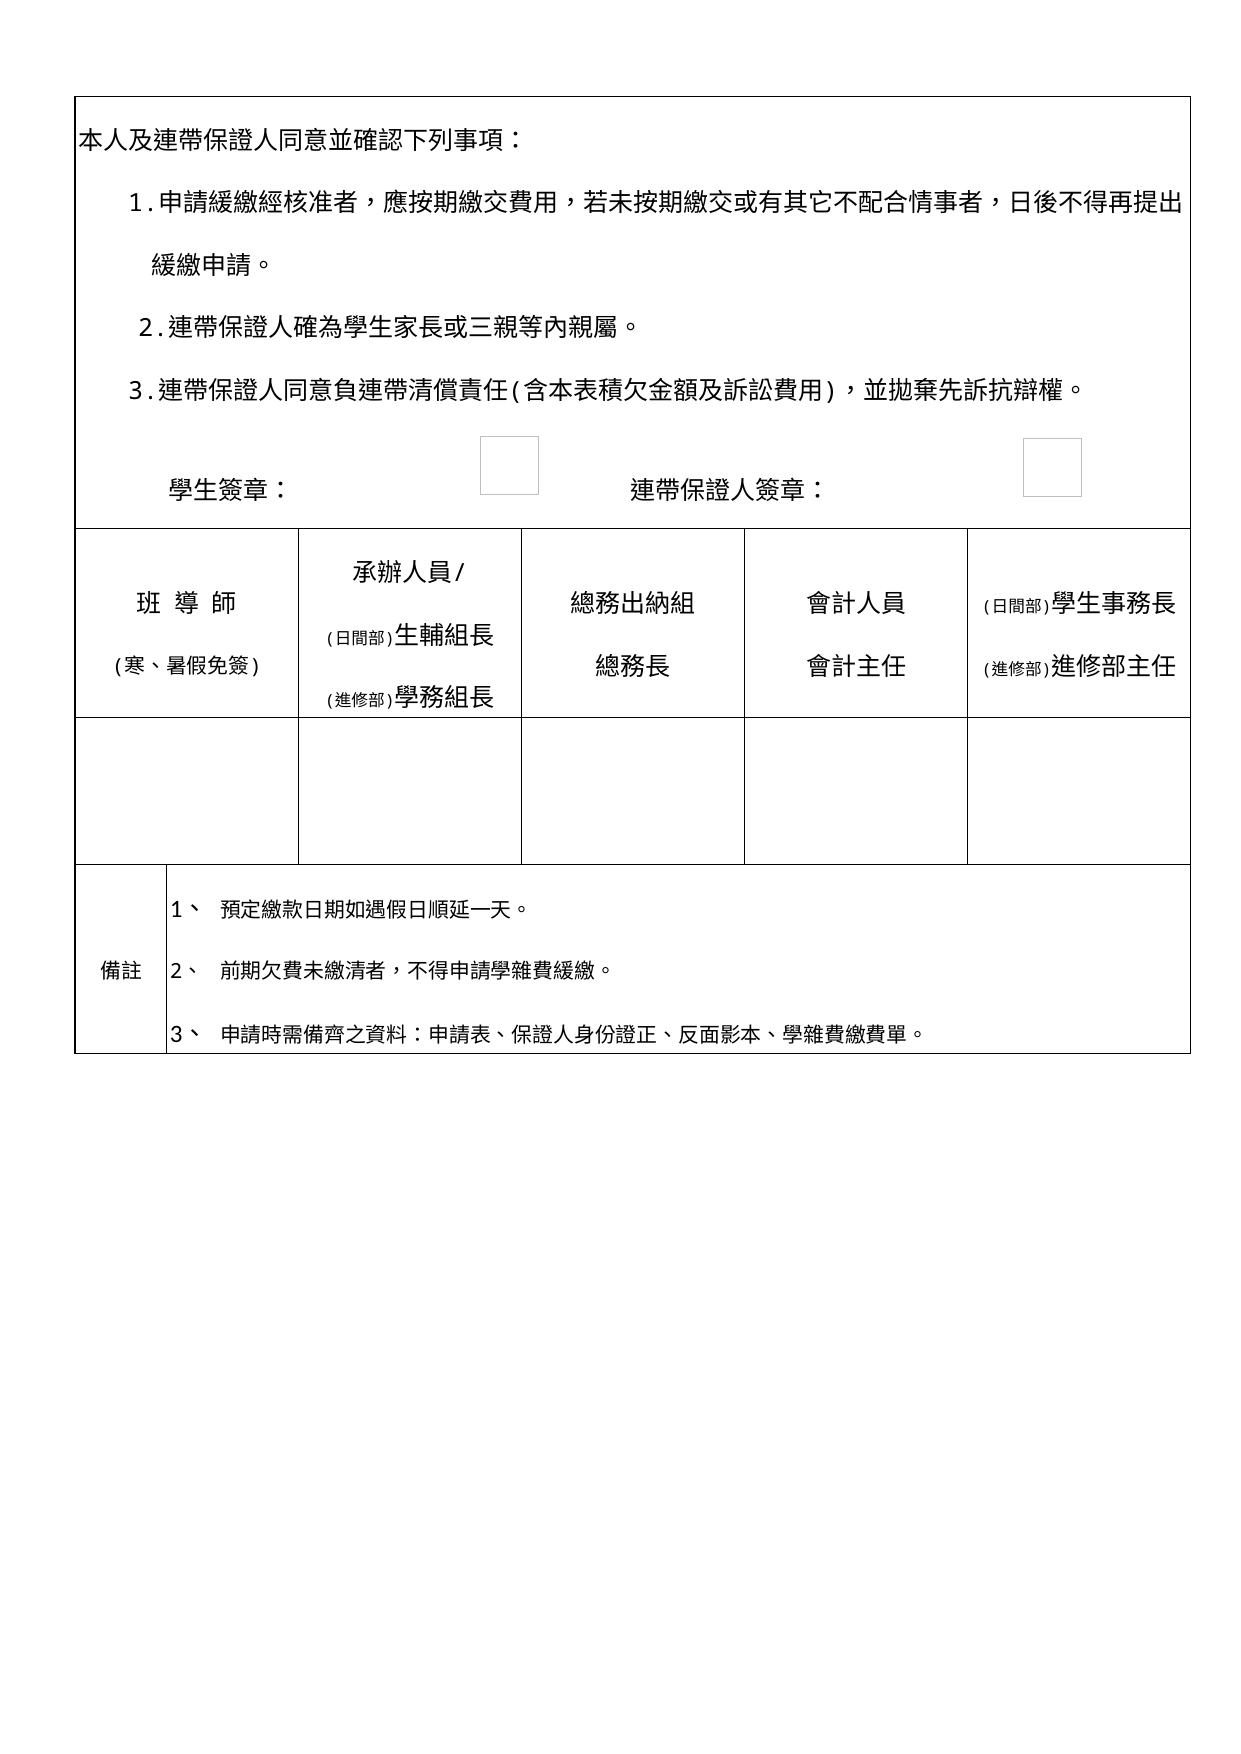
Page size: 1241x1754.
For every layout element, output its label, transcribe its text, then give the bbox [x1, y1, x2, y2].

table_cell [299, 718, 521, 864]
table_cell 會計人員 會計主任 [745, 529, 967, 717]
table_cell [76, 718, 298, 864]
table_cell 班 導 師 (寒、暑假免簽) [76, 529, 298, 717]
table_cell (日間部)學生事務長 (進修部)進修部主任 [968, 529, 1190, 717]
table_cell [745, 718, 967, 864]
table_cell 承辦人員/ (日間部)生輔組長 (進修部)學務組長 [299, 529, 521, 717]
table_cell 總務出納組 總務長 [522, 529, 744, 717]
table_cell 備註 [76, 865, 166, 1053]
table_cell 本人及連帶保證人同意並確認下列事項： 1.申請緩繳經核准者，應按期繳交費用，若未按期繳交或有其它不配合情事者，日後不得再提出緩繳申請。 2.連帶保證人確為學生家長或三親等內親屬。 3.連帶保證人同意負連帶清償責任(含本表積欠金額及訴訟費用)，並拋棄先訴抗辯權。 學生簽章： 連帶保證人簽章： [76, 97, 1190, 528]
table_cell [968, 718, 1190, 864]
table_cell [522, 718, 744, 864]
table_cell 預定繳款日期如遇假日順延一天。 前期欠費未繳清者，不得申請學雜費緩繳。 申請時需備齊之資料：申請表、保證人身份證正、反面影本、學雜費繳費單。 [167, 865, 1190, 1053]
